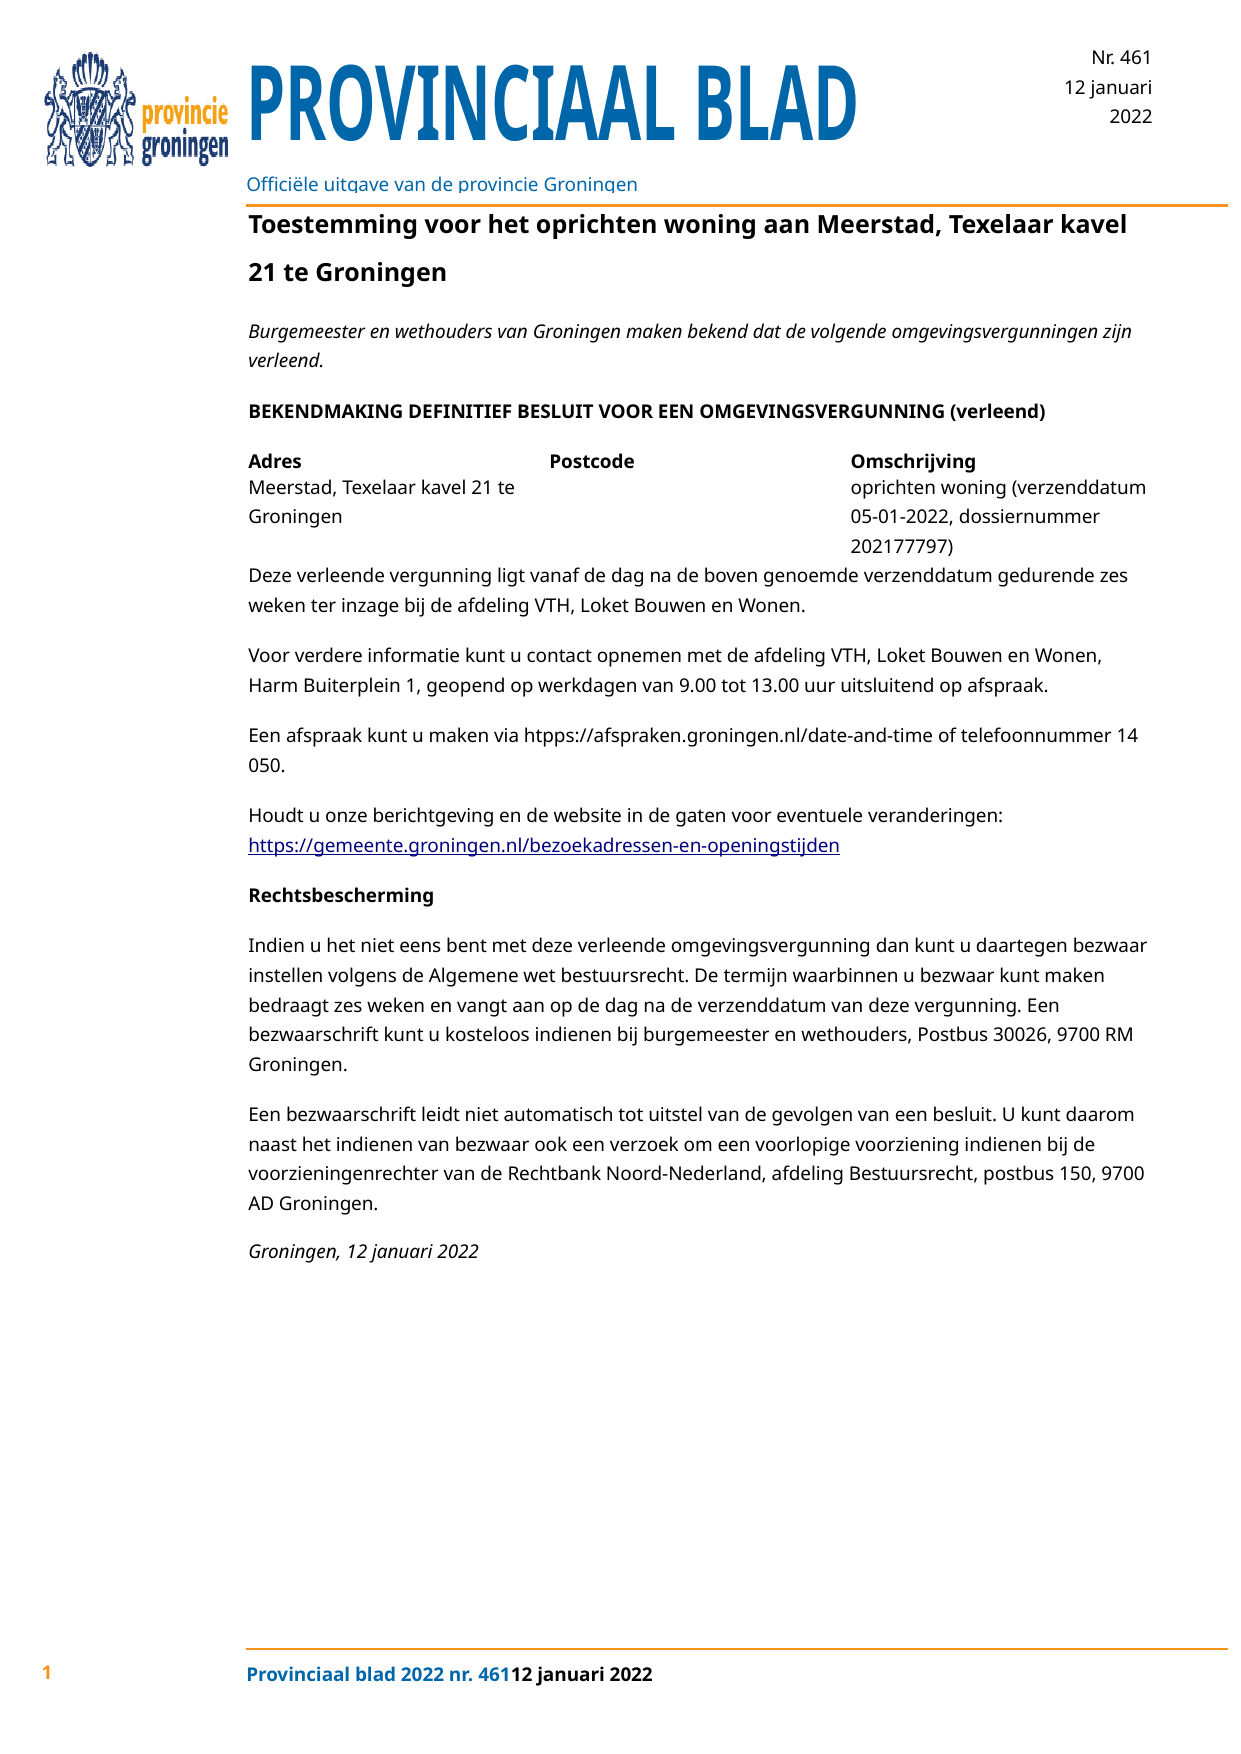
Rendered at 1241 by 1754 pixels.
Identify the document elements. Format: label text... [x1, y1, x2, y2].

text Rechtsbescherming [248, 882, 1152, 908]
picture [41, 47, 231, 172]
text Burgemeester en wethouders van Groningen maken bekend dat de volgende omgevingsvergunningen zijn verleend. [248, 318, 1152, 373]
table_cell Meerstad, Texelaar kavel 21 te Groningen [248, 474, 549, 559]
text Deze verleende vergunning ligt vanaf de dag na de boven genoemde verzenddatum gedurende zes weken ter inzage bij de afdeling VTH, Loket Bouwen en Wonen. [248, 562, 1152, 618]
table_cell [549, 474, 850, 559]
table_header Omschrijving [850, 449, 1152, 474]
table_header Adres [248, 449, 549, 474]
text BEKENDMAKING DEFINITIEF BESLUIT VOOR EEN OMGEVINGSVERGUNNING (verleend) [248, 398, 1152, 424]
text Toestemming voor het oprichten woning aan Meerstad, Texelaar kavel 21 te Groningen [248, 207, 1152, 288]
text Een afspraak kunt u maken via htpps://afspraken.groningen.nl/date-and-time of telefoonnummer 14 050. [248, 722, 1152, 778]
text Houdt u onze berichtgeving en de website in de gaten voor eventuele veranderingen: https://gemeente.groningen.nl/bezoekadressen-en-openingstijden [248, 802, 1152, 858]
text Voor verdere informatie kunt u contact opnemen met de afdeling VTH, Loket Bouwen en Wonen, Harm Buiterplein 1, geopend op werkdagen van 9.00 tot 13.00 uur uitsluitend op afspraak. [248, 642, 1152, 698]
table_cell oprichten woning (verzenddatum 05-01-2022, dossiernummer 202177797) [850, 474, 1152, 559]
text Een bezwaarschrift leidt niet automatisch tot uitstel van de gevolgen van een besluit. U kunt daarom naast het indienen van bezwaar ook een verzoek om een voorlopige voorziening indienen bij de voorzieningenrechter van de Rechtbank Noord-Nederland, afdeling Bestuursrecht, postbus 150, 9700 AD Groningen. [248, 1101, 1152, 1216]
text Indien u het niet eens bent met deze verleende omgevingsvergunning dan kunt u daartegen bezwaar instellen volgens de Algemene wet bestuursrecht. De termijn waarbinnen u bezwaar kunt maken bedraagt zes weken en vangt aan op de dag na de verzenddatum van deze vergunning. Een bezwaarschrift kunt u kosteloos indienen bij burgemeester en wethouders, Postbus 30026, 9700 RM Groningen. [248, 933, 1152, 1077]
table_header Postcode [549, 449, 850, 474]
text Groningen, 12 januari 2022 [248, 1238, 1152, 1264]
